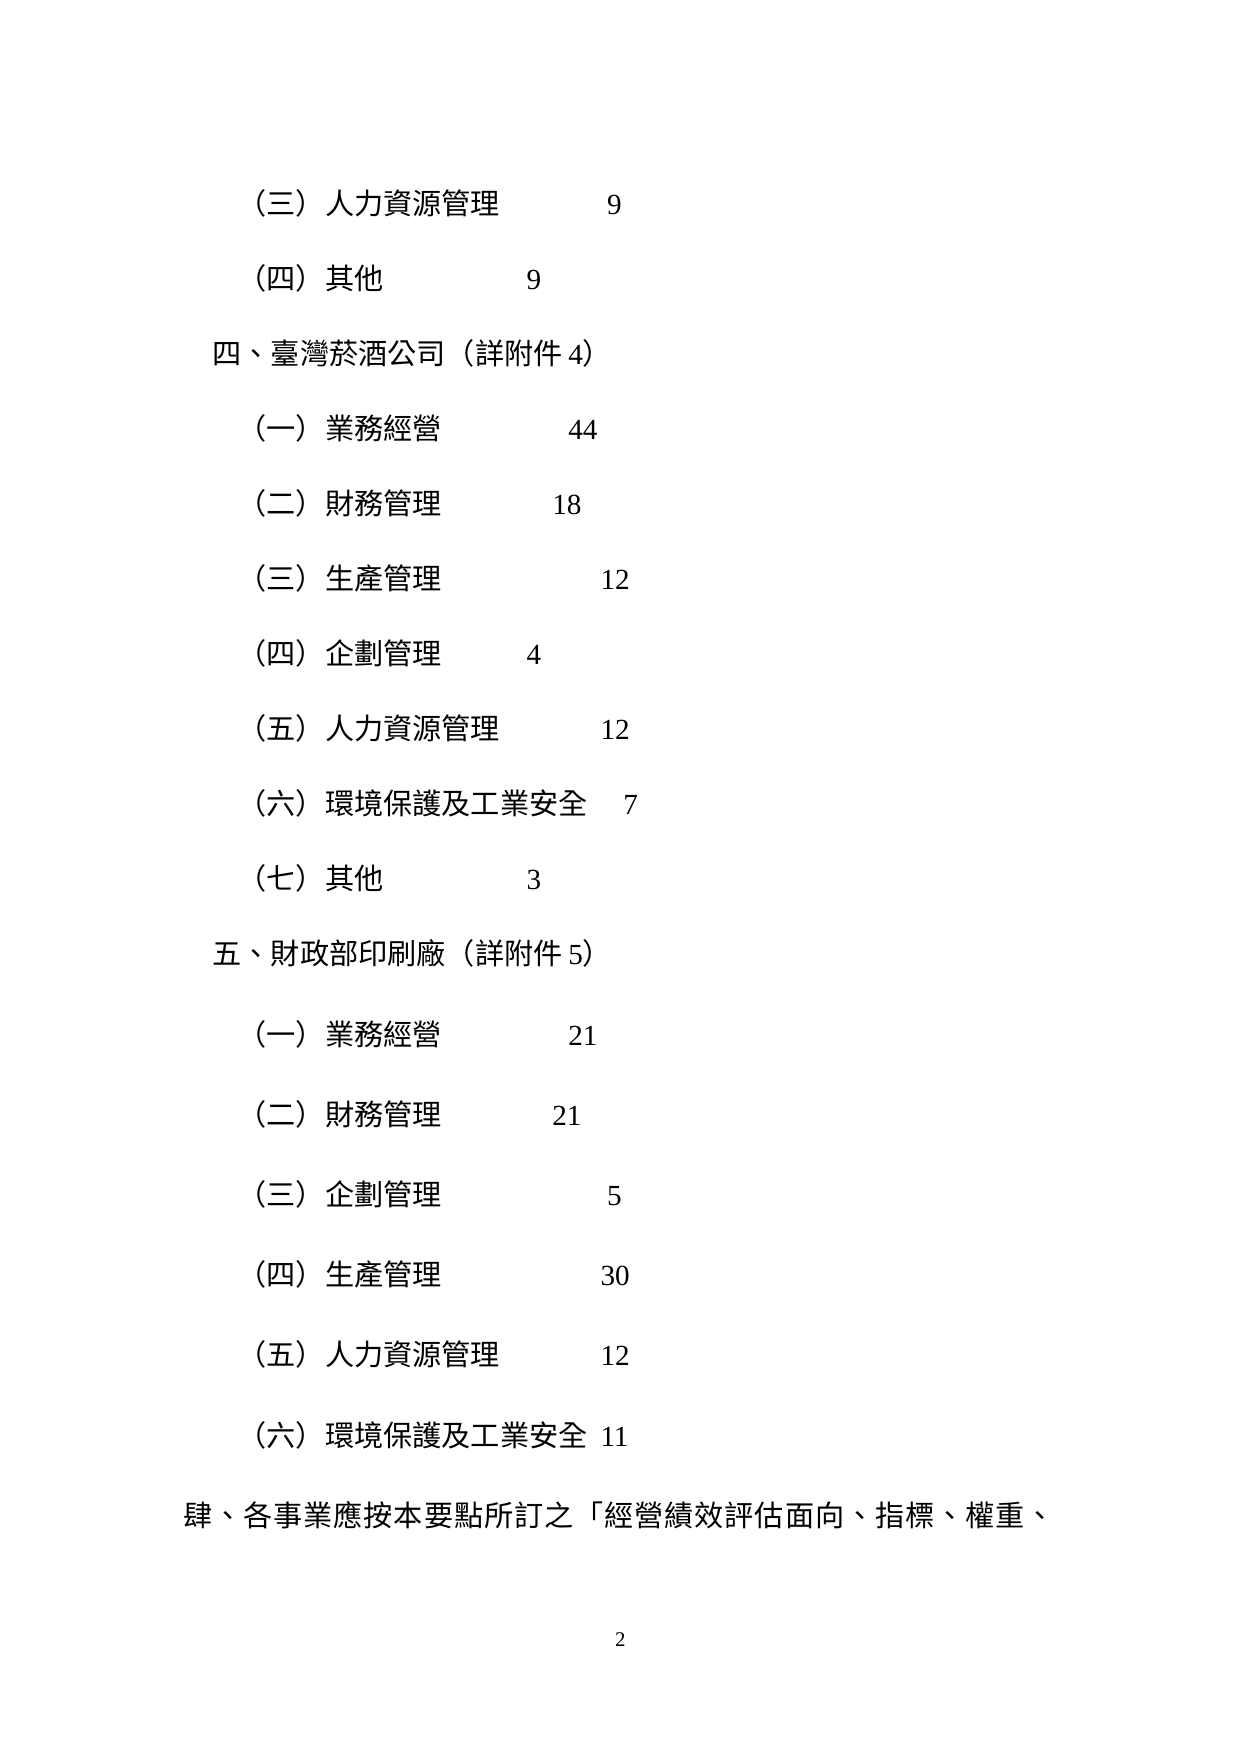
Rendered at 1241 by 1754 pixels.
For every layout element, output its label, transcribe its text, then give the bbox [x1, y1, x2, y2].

text （七）其他 3 [237, 839, 1057, 914]
text （二）財務管理 18 [237, 464, 1057, 539]
text （四）其他 9 [237, 239, 1057, 314]
text 四、臺灣菸酒公司（詳附件4） [183, 314, 1057, 389]
text 五、財政部印刷廠（詳附件5） [183, 914, 1057, 989]
text 肆、各事業應按本要點所訂之「經營績效評估面向、指標、權重、 [183, 1476, 1057, 1551]
text （五）人力資源管理 12 [237, 689, 1057, 764]
text （二）財務管理 21 [237, 1075, 1057, 1150]
text （四）生產管理 30 [237, 1235, 1057, 1310]
text （一）業務經營 21 [237, 995, 1057, 1070]
text （三）企劃管理 5 [237, 1155, 1057, 1230]
text （一）業務經營 44 [237, 389, 1057, 464]
text （六）環境保護及工業安全 7 [237, 764, 1057, 839]
text （三）生產管理 12 [237, 539, 1057, 614]
text （三）人力資源管理 9 [237, 164, 1057, 239]
text （六）環境保護及工業安全 11 [237, 1396, 1057, 1471]
text （五）人力資源管理 12 [237, 1316, 1057, 1391]
text （四）企劃管理 4 [237, 614, 1057, 689]
